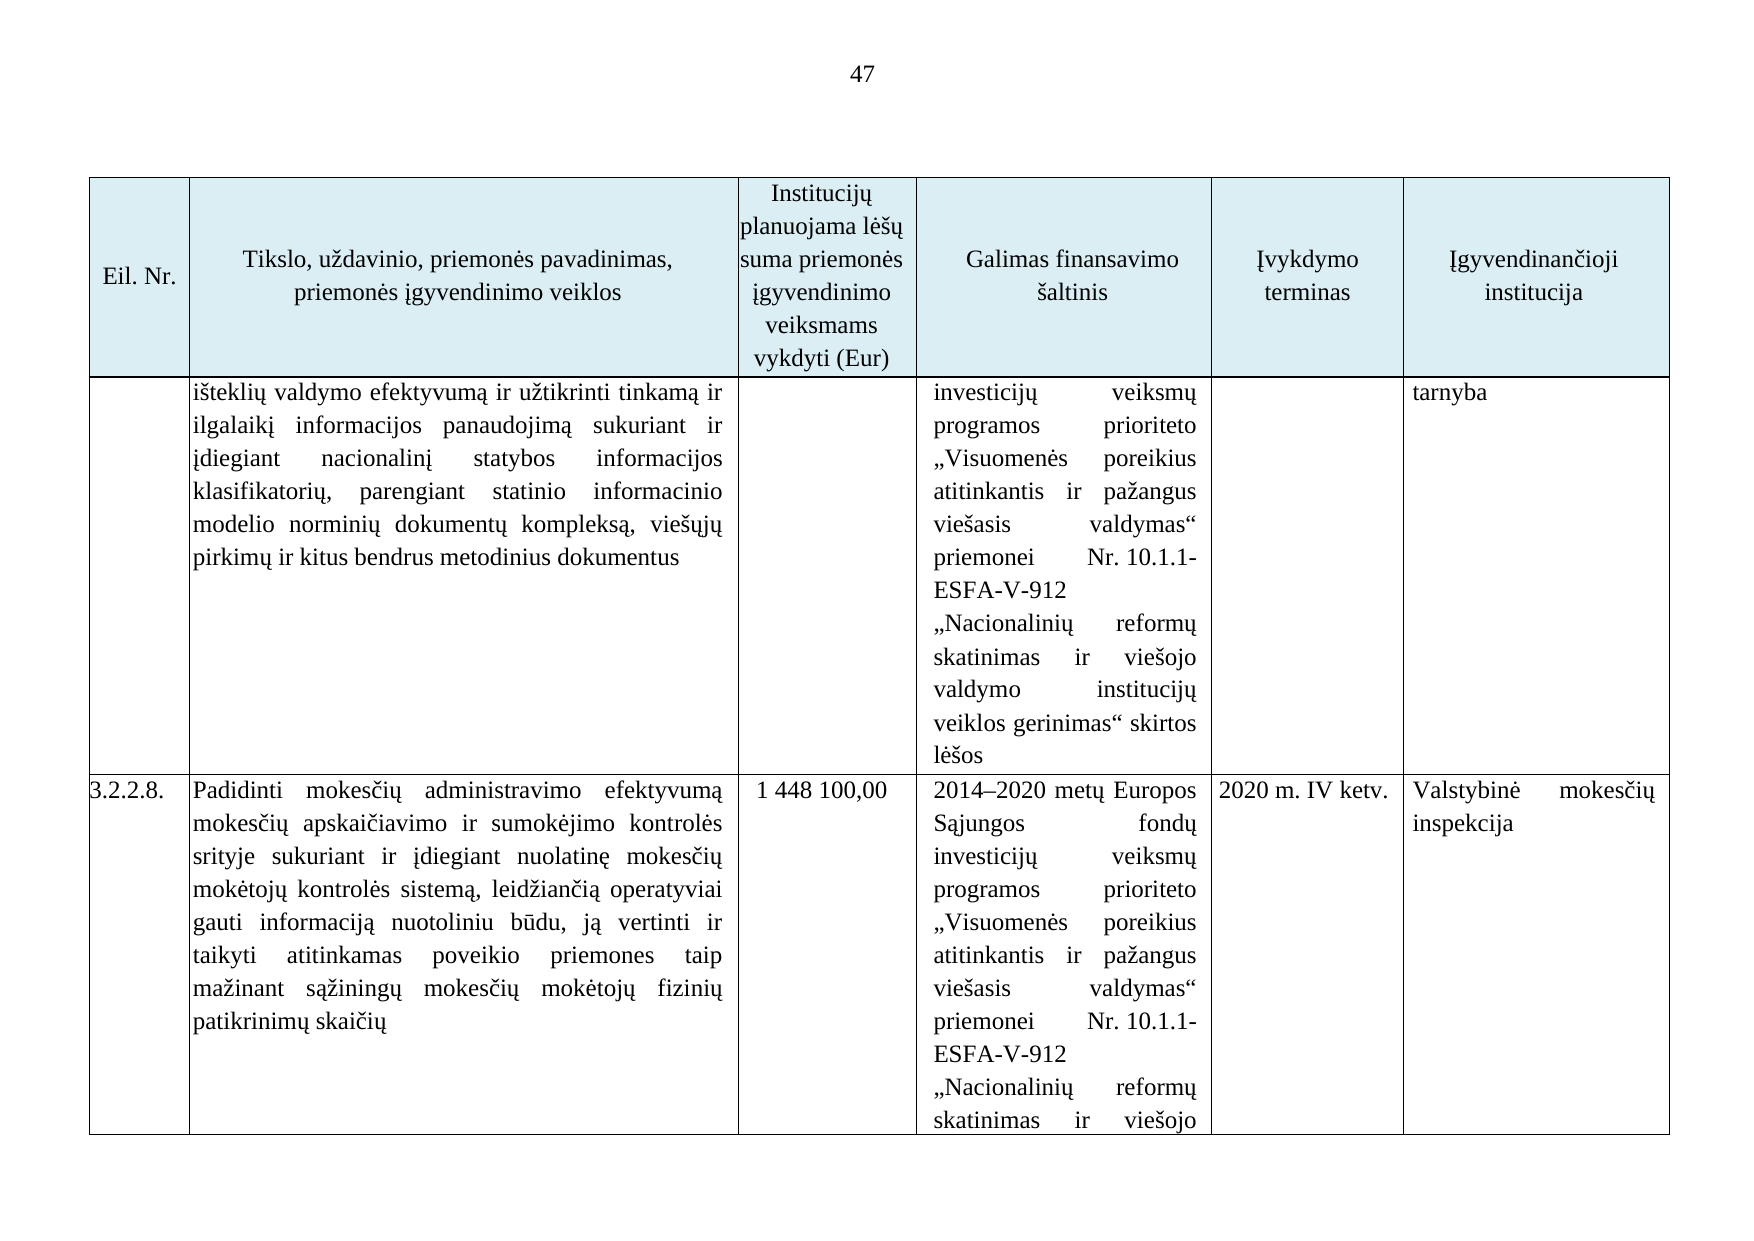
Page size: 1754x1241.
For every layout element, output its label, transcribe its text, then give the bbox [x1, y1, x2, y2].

table_cell [90, 378, 189, 774]
table_cell 1 448 100,00 [739, 775, 916, 1134]
table_header Įvykdymo terminas [1212, 178, 1403, 376]
table_cell investicijų veiksmų programos prioriteto „Visuomenės poreikius atitinkantis ir pažangus viešasis valdymas“ priemonei Nr. 10.1.1-ESFA-V-912 „Nacionalinių reformų skatinimas ir viešojo valdymo institucijų veiklos gerinimas“ skirtos lėšos [917, 378, 1211, 774]
table_header Galimas finansavimo šaltinis [917, 178, 1211, 376]
table_cell išteklių valdymo efektyvumą ir užtikrinti tinkamą ir ilgalaikį informacijos panaudojimą sukuriant ir įdiegiant nacionalinį statybos informacijos klasifikatorių, parengiant statinio informacinio modelio norminių dokumentų kompleksą, viešųjų pirkimų ir kitus bendrus metodinius dokumentus [190, 378, 738, 774]
table_header Įgyvendinančioji institucija [1404, 178, 1669, 376]
table_cell tarnyba [1404, 378, 1669, 774]
table_cell 2020 m. IV ketv. [1212, 775, 1403, 1134]
table_header Eil. Nr. [90, 178, 189, 376]
table_cell [1212, 378, 1403, 774]
table_cell Padidinti mokesčių administravimo efektyvumą mokesčių apskaičiavimo ir sumokėjimo kontrolės srityje sukuriant ir įdiegiant nuolatinę mokesčių mokėtojų kontrolės sistemą, leidžiančią operatyviai gauti informaciją nuotoliniu būdu, ją vertinti ir taikyti atitinkamas poveikio priemones taip mažinant sąžiningų mokesčių mokėtojų fizinių patikrinimų skaičių [190, 775, 738, 1134]
table_header Tikslo, uždavinio, priemonės pavadinimas, priemonės įgyvendinimo veiklos [190, 178, 738, 376]
table_cell Valstybinė mokesčių inspekcija [1404, 775, 1669, 1134]
table_cell [739, 378, 916, 774]
table_cell 3.2.2.8. [90, 775, 189, 1134]
table_cell 2014–2020 metų Europos Sąjungos fondų investicijų veiksmų programos prioriteto „Visuomenės poreikius atitinkantis ir pažangus viešasis valdymas“ priemonei Nr. 10.1.1-ESFA-V-912 „Nacionalinių reformų skatinimas ir viešojo [917, 775, 1211, 1134]
table_header Institucijų planuojama lėšų suma priemonės įgyvendinimo veiksmams vykdyti (Eur) [739, 178, 916, 376]
